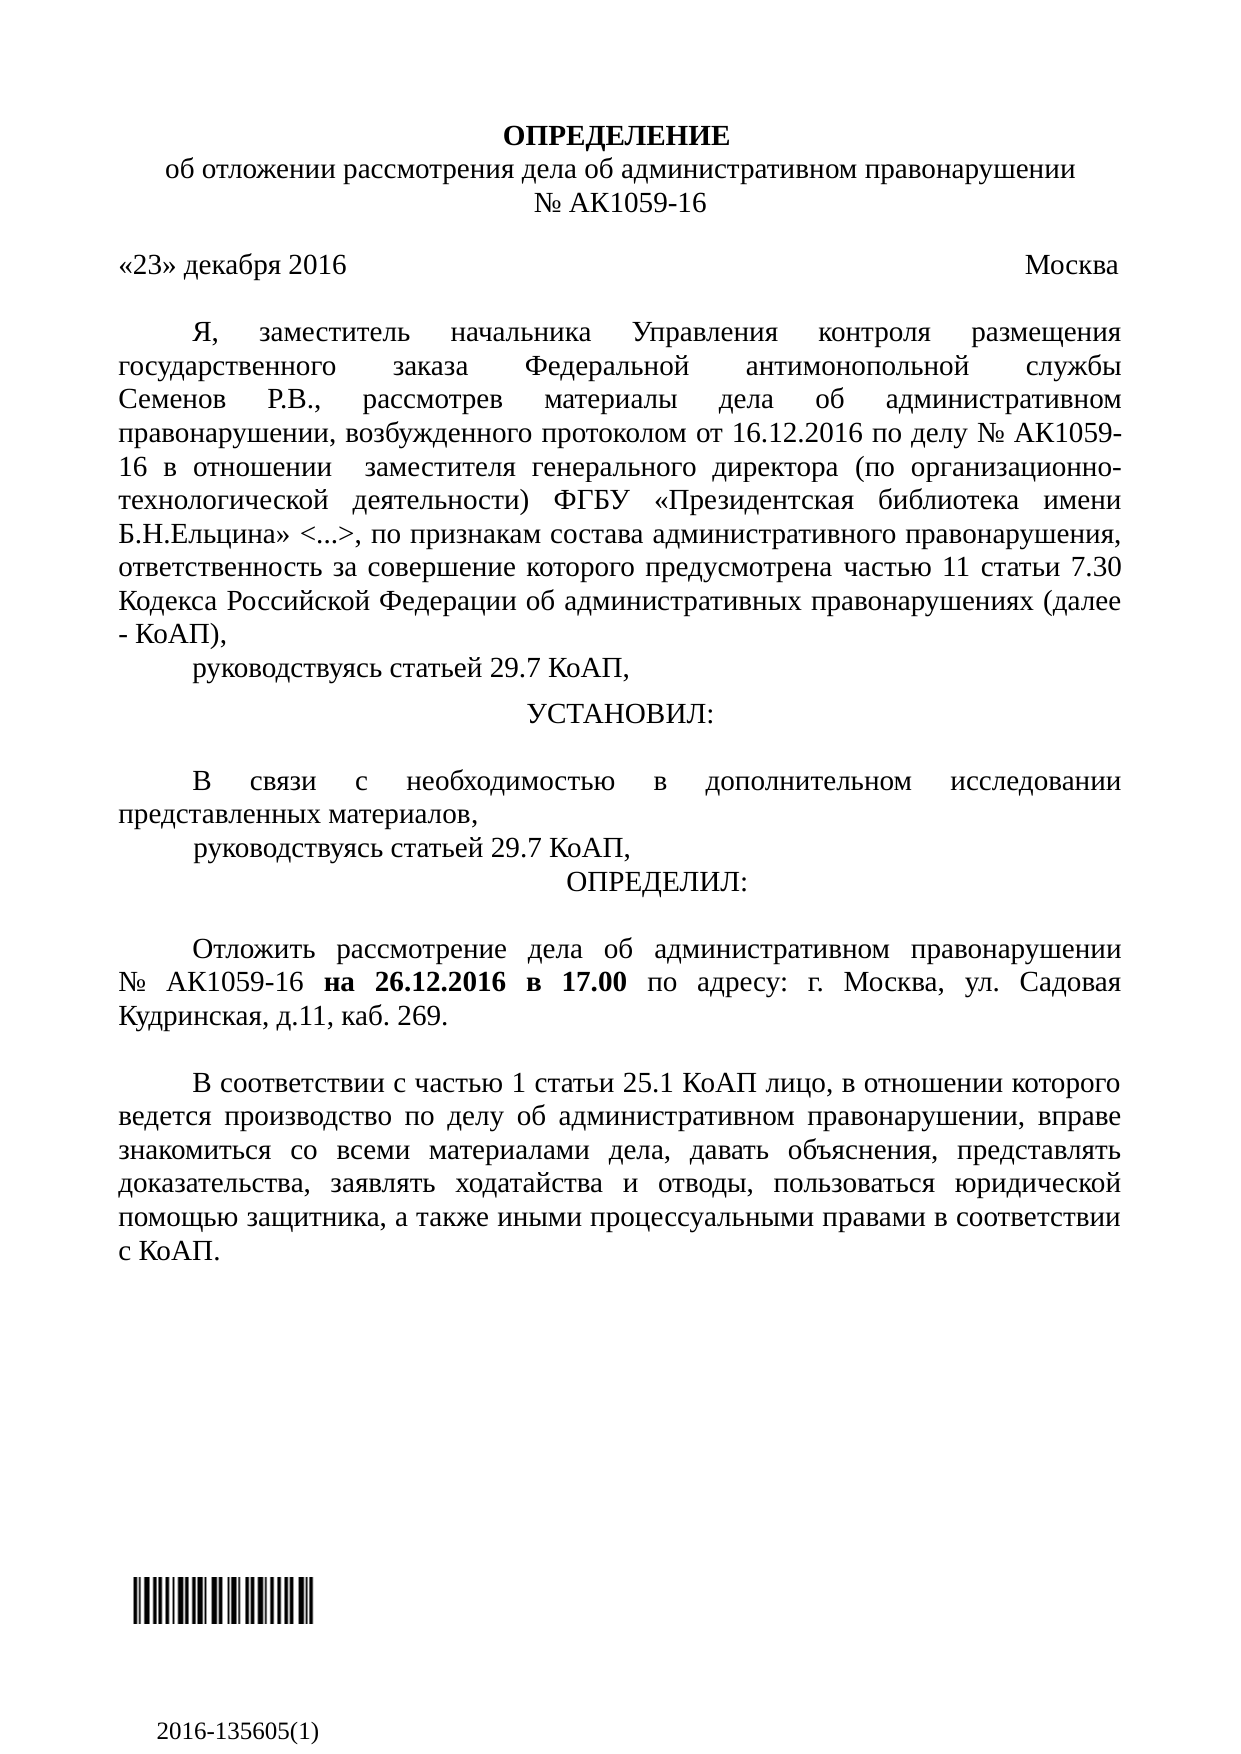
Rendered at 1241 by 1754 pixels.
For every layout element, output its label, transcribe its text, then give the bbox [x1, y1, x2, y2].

text об отложении рассмотрения дела об административном правонарушении № АК1059-16 [118, 152, 1122, 219]
text Я, заместитель начальника Управления контроля размещения государственного заказа Федеральной антимонопольной службы Семенов Р.В., рассмотрев материалы дела об административном правонарушении, возбужденного протоколом от 16.12.2016 по делу № АК1059-16 в отношении заместителя генерального директора (по организационно-технологической деятельности) ФГБУ «Президентская библиотека имени Б.Н.Ельцина» <...>, по признакам состава административного правонарушения, ответственность за совершение которого предусмотрена частью 11 статьи 7.30 Кодекса Российской Федерации об административных правонарушениях (далее - КоАП), [118, 314, 1122, 650]
text «23» декабря 2016 Москва [118, 247, 1122, 281]
text В связи с необходимостью в дополнительном исследовании представленных материалов, [118, 763, 1122, 830]
text В соответствии с частью 1 статьи 25.1 КоАП лицо, в отношении которого ведется производство по делу об административном правонарушении, вправе знакомиться со всеми материалами дела, давать объяснения, представлять доказательства, заявлять ходатайства и отводы, пользоваться юридической помощью защитника, а также иными процессуальными правами в соответствии с КоАП. [118, 1065, 1122, 1266]
picture [118, 1577, 331, 1624]
text руководствуясь статьей 29.7 КоАП, [118, 830, 1122, 864]
text ОПРЕДЕЛЕНИЕ [118, 118, 1122, 152]
text руководствуясь статьей 29.7 КоАП, [118, 650, 1122, 683]
text Отложить рассмотрение дела об административном правонарушении № АК1059-16 на 26.12.2016 в 17.00 по адресу: г. Москва, ул. Садовая Кудринская, д.11, каб. 269. [118, 931, 1122, 1031]
text УСТАНОВИЛ: [118, 696, 1122, 729]
text ОПРЕДЕЛИЛ: [118, 864, 1122, 897]
